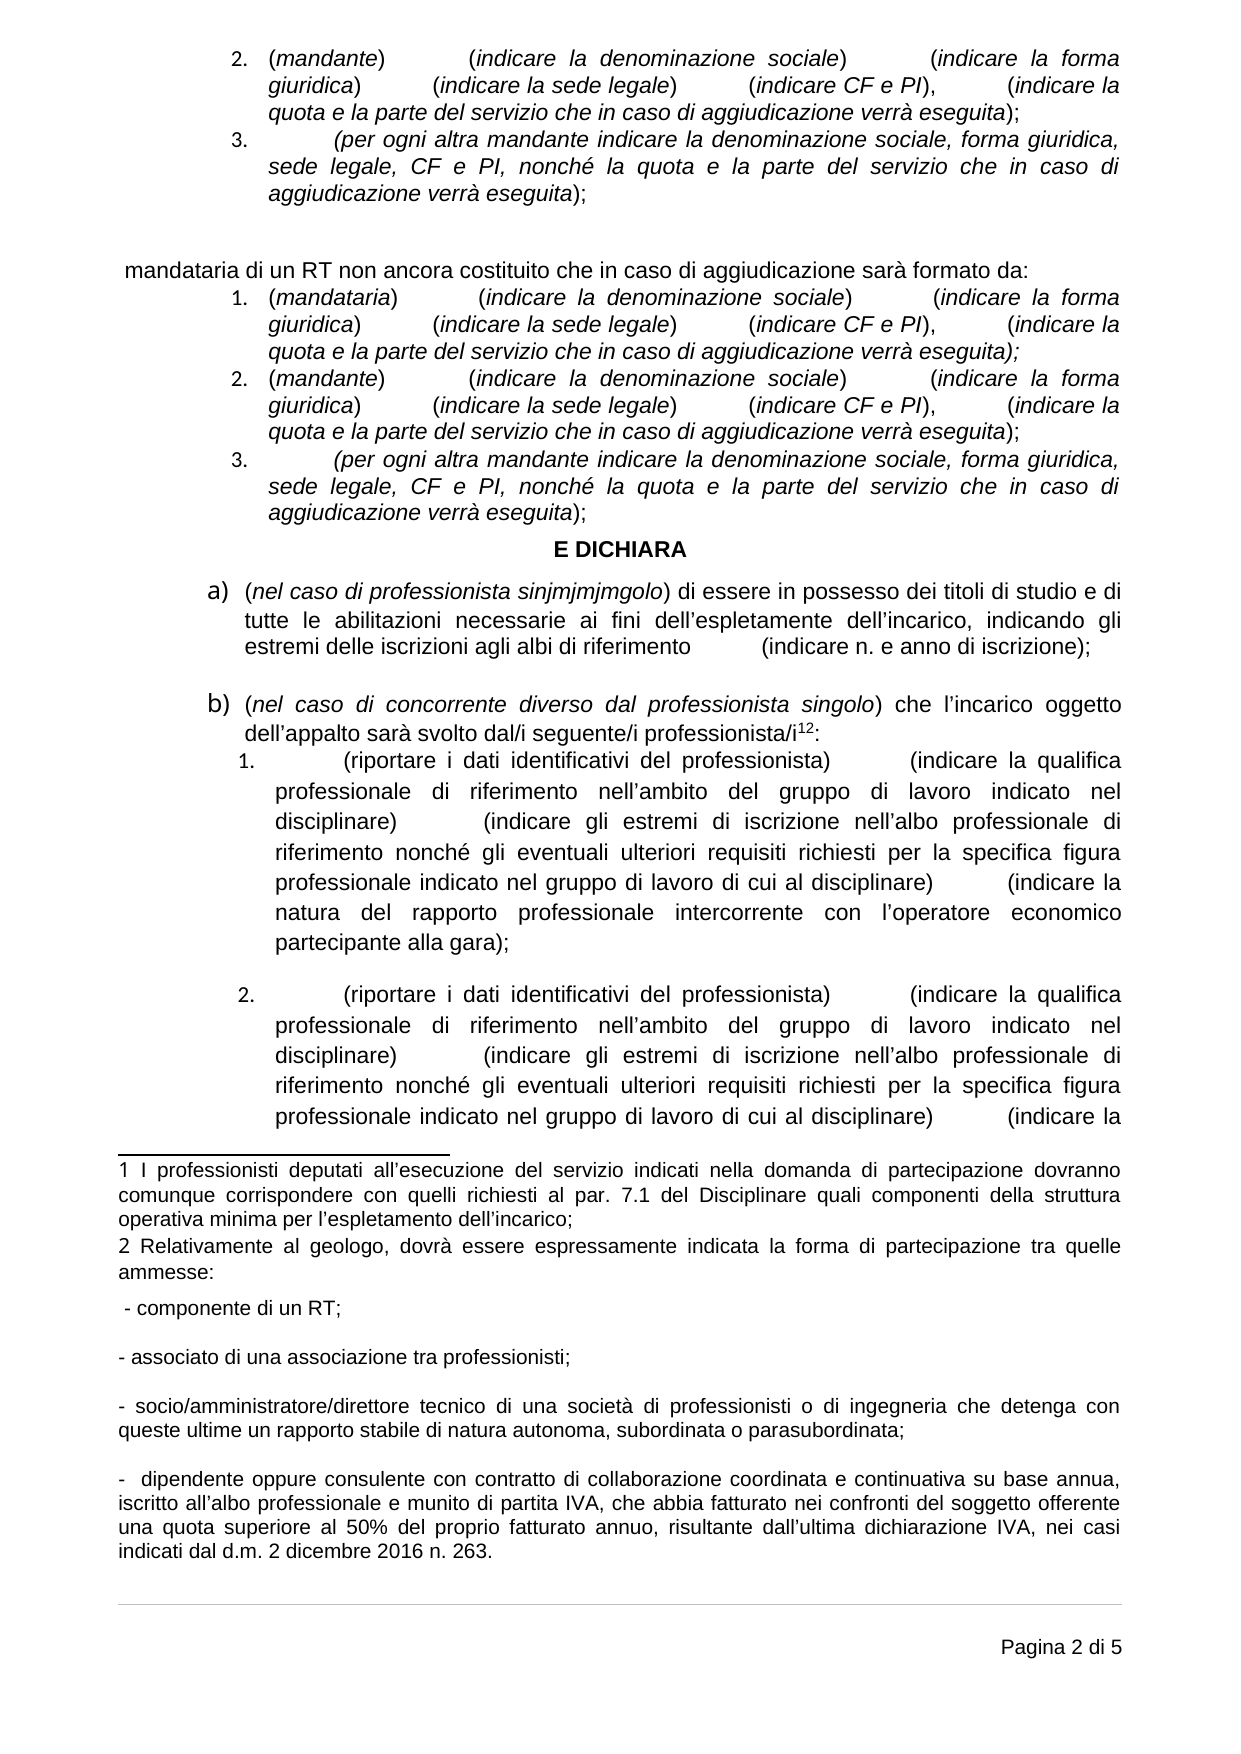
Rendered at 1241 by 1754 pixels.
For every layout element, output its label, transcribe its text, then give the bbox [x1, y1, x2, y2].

list (per ogni altra mandante indicare la denominazione sociale, forma giuridica, sede legale, CF e PI, nonché la quota e la parte del servizio che in caso di aggiudicazione verrà eseguita); [231, 445, 1122, 525]
list I professionisti deputati all’esecuzione del servizio indicati nella domanda di partecipazione dovranno comunque corrispondere con quelli richiesti al par. 7.1 del Disciplinare quali componenti della struttura operativa minima per l’espletamento dell’incarico; [118, 1155, 1122, 1231]
list (mandante) (indicare la denominazione sociale) (indicare la forma giuridica) (indicare la sede legale) (indicare CF e PI), (indicare la quota e la parte del servizio che in caso di aggiudicazione verrà eseguita); [231, 44, 1122, 125]
list Relativamente al geologo, dovrà essere espressamente indicata la forma di partecipazione tra quelle ammesse: [118, 1231, 1122, 1283]
list - dipendente oppure consulente con contratto di collaborazione coordinata e continuativa su base annua, iscritto all’albo professionale e munito di partita IVA, che abbia fatturato nei confronti del soggetto offerente una quota superiore al 50% del proprio fatturato annuo, risultante dall’ultima dichiarazione IVA, nei casi indicati dal d.m. 2 dicembre 2016 n. 263. [118, 1467, 1122, 1563]
list (mandataria) (indicare la denominazione sociale) (indicare la forma giuridica) (indicare la sede legale) (indicare CF e PI), (indicare la quota e la parte del servizio che in caso di aggiudicazione verrà eseguita); [231, 283, 1122, 364]
list - associato di una associazione tra professionisti; [118, 1345, 1122, 1369]
list (riportare i dati identificativi del professionista) (indicare la qualifica professionale di riferimento nell’ambito del gruppo di lavoro indicato nel disciplinare) (indicare gli estremi di iscrizione nell’albo professionale di riferimento nonché gli eventuali ulteriori requisiti richiesti per la specifica figura professionale indicato nel gruppo di lavoro di cui al disciplinare) (indicare la [237, 980, 1122, 1129]
text mandataria di un RT non ancora costituito che in caso di aggiudicazione sarà formato da: [118, 257, 1122, 283]
list - socio/amministratore/direttore tecnico di una società di professionisti o di ingegneria che detenga con queste ultime un rapporto stabile di natura autonoma, subordinata o parasubordinata; [118, 1394, 1122, 1442]
list (riportare i dati identificativi del professionista) (indicare la qualifica professionale di riferimento nell’ambito del gruppo di lavoro indicato nel disciplinare) (indicare gli estremi di iscrizione nell’albo professionale di riferimento nonché gli eventuali ulteriori requisiti richiesti per la specifica figura professionale indicato nel gruppo di lavoro di cui al disciplinare) (indicare la natura del rapporto professionale intercorrente con l’operatore economico partecipante alla gara); [237, 746, 1122, 955]
list (per ogni altra mandante indicare la denominazione sociale, forma giuridica, sede legale, CF e PI, nonché la quota e la parte del servizio che in caso di aggiudicazione verrà eseguita); [231, 125, 1122, 206]
list (nel caso di professionista sinjmjmjmgolo) di essere in possesso dei titoli di studio e di tutte le abilitazioni necessarie ai fini dell’espletamente dell’incarico, indicando gli estremi delle iscrizioni agli albi di riferimento (indicare n. e anno di iscrizione); [207, 573, 1122, 659]
list (nel caso di concorrente diverso dal professionista singolo) che l’incarico oggetto dell’appalto sarà svolto dal/i seguente/i professionista/i: [207, 686, 1122, 746]
list - componente di un RT; [118, 1296, 1122, 1320]
list (mandante) (indicare la denominazione sociale) (indicare la forma giuridica) (indicare la sede legale) (indicare CF e PI), (indicare la quota e la parte del servizio che in caso di aggiudicazione verrà eseguita); [231, 364, 1122, 445]
text E DICHIARA [118, 536, 1122, 562]
